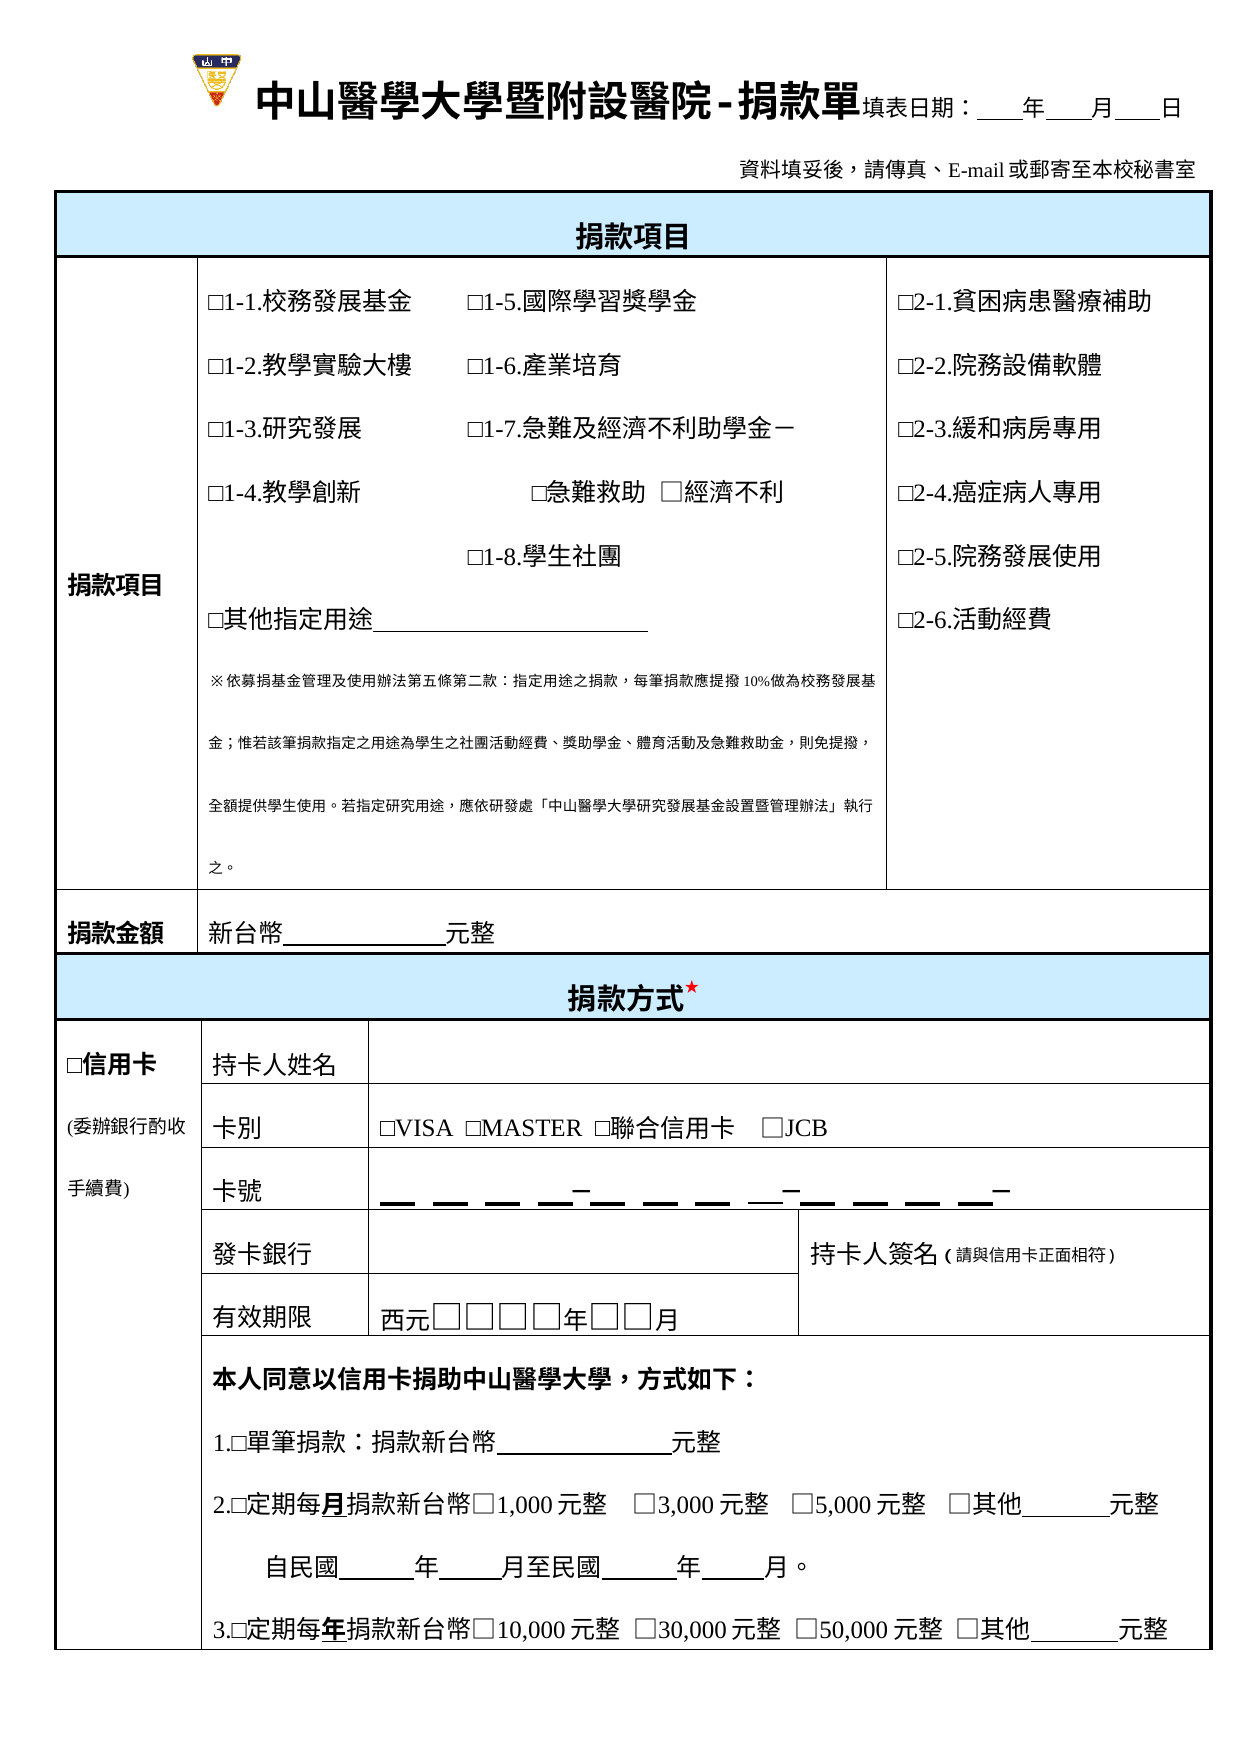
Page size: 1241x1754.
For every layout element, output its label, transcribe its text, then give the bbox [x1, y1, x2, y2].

table_cell □1-8.學生社團 [456, 511, 886, 575]
table_cell [369, 1210, 798, 1272]
table_cell 西元□□□□年□□月 [369, 1274, 798, 1335]
table_cell □其他指定用途 ※依募捐基金管理及使用辦法第五條第二款：指定用途之捐款，每筆捐款應提撥10%做為校務發展基金；惟若該筆捐款指定之用途為學生之社團活動經費、獎助學金、體育活動及急難救助金，則免提撥，全額提供學生使用。若指定研究用途，應依研發處「中山醫學大學研究發展基金設置暨管理辦法」執行之。 [198, 575, 886, 888]
text 資料填妥後，請傳真、E-mail或郵寄至本校秘書室 [89, 127, 1196, 189]
table_cell — — — [369, 1148, 1209, 1209]
table_cell □1-2.教學實驗大樓 [198, 321, 456, 384]
table_cell □信用卡 (委辦銀行酌收手續費) [57, 1021, 201, 1648]
table_header 捐款項目 [57, 193, 1209, 255]
table_cell 卡別 [202, 1084, 368, 1146]
table_cell □1-5.國際學習獎學金 [456, 258, 886, 321]
table_cell □2-4.癌症病人專用 [887, 448, 1209, 511]
table_cell 捐款方式★ [57, 955, 1209, 1018]
table_cell 有效期限 [202, 1274, 368, 1335]
table_cell [369, 1021, 1209, 1083]
table_cell 卡號 [202, 1148, 368, 1209]
table_cell □1-3.研究發展 [198, 384, 456, 448]
table_cell □2-5.院務發展使用 [887, 511, 1209, 575]
table_cell □1-1.校務發展基金 [198, 258, 456, 321]
table_cell □1-6.產業培育 [456, 321, 886, 384]
table_cell 捐款金額 [57, 890, 197, 952]
table_cell 本人同意以信用卡捐助中山醫學大學，方式如下： 1.□單筆捐款：捐款新台幣 元整 2.□定期每月捐款新台幣□1,000元整 □3,000元整 □5,000元整 □其他 元整 自民國 年 月至民國 年 月。 3.□定期每年捐款新台幣□10,000元整 □30,000元整 □50,000元整 □其他 元整 [202, 1336, 1209, 1648]
table_cell 持卡人姓名 [202, 1021, 368, 1083]
table_cell □急難救助 □經濟不利 [456, 448, 886, 511]
table_cell 發卡銀行 [202, 1210, 368, 1272]
table_cell □1-4.教學創新 [198, 448, 456, 575]
table_cell 持卡人簽名(請與信用卡正面相符) [799, 1210, 1209, 1335]
table_cell □2-1.貧困病患醫療補助 [887, 258, 1209, 321]
table_cell □2-2.院務設備軟體 [887, 321, 1209, 384]
table_cell □2-3.緩和病房專用 [887, 384, 1209, 448]
table_cell □VISA □MASTER □聯合信用卡 □JCB [369, 1084, 1209, 1146]
text 中山醫學大學暨附設醫院-捐款單填表日期： 年 月 日 [89, 57, 1196, 119]
table_cell □2-6.活動經費 [887, 575, 1209, 888]
table_cell □1-7.急難及經濟不利助學金－ [456, 384, 886, 448]
table_cell 新台幣 元整 [198, 890, 1209, 952]
table_cell 捐款項目 [57, 258, 197, 888]
